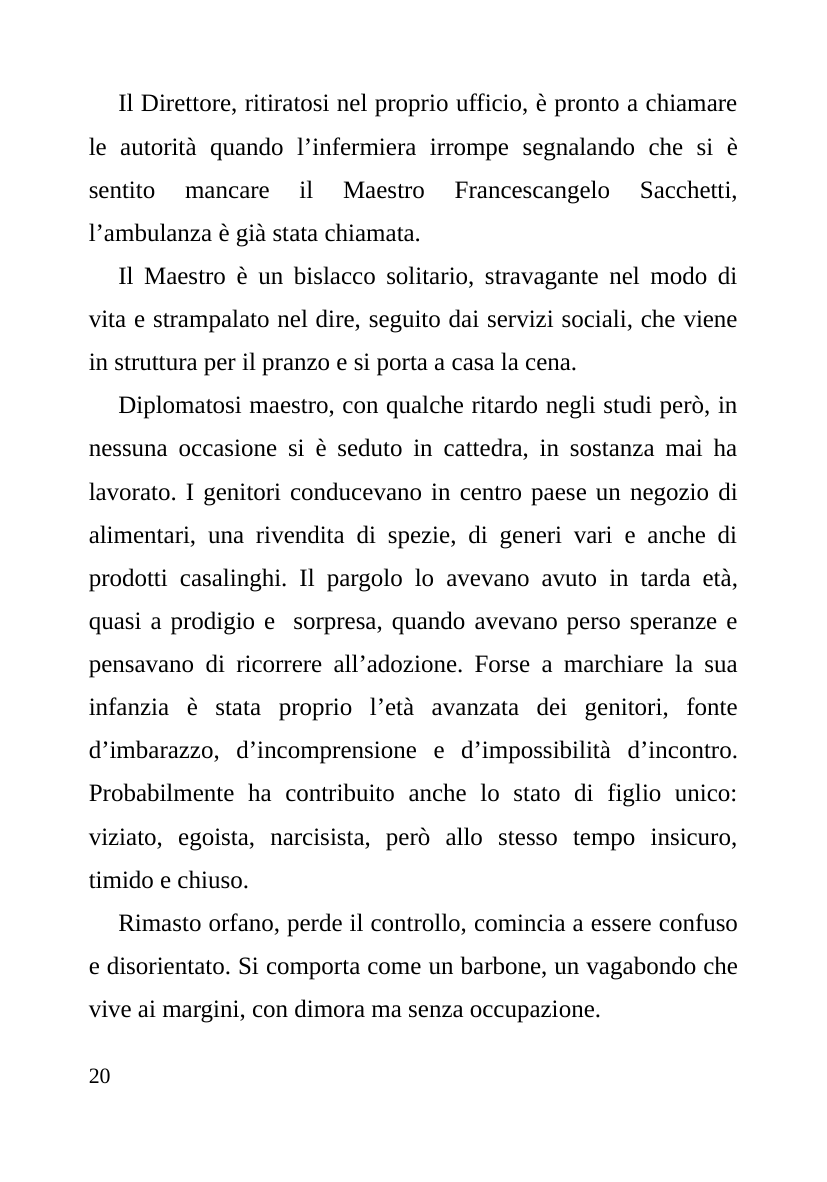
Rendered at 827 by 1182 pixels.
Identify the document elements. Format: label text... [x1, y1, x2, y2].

text Il Maestro è un bislacco solitario, stravagante nel modo di vita e strampalato nel dire, seguito dai servizi sociali, che viene in struttura per il pranzo e si porta a casa la cena. [88, 261, 738, 376]
text Diplomatosi maestro, con qualche ritardo negli studi però, in nessuna occasione si è seduto in cattedra, in sostanza mai ha lavorato. I genitori conducevano in centro paese un negozio di alimentari, una rivendita di spezie, di generi vari e anche di prodotti casalinghi. Il pargolo lo avevano avuto in tarda età, quasi a prodigio e sorpresa, quando avevano perso speranze e pensavano di ricorrere all’adozione. Forse a marchiare la sua infanzia è stata proprio l’età avanzata dei genitori, fonte d’imbarazzo, d’incomprensione e d’impossibilità d’incontro. Probabilmente ha contribuito anche lo stato di figlio unico: viziato, egoista, narcisista, però allo stesso tempo insicuro, timido e chiuso. [88, 390, 738, 893]
text Rimasto orfano, perde il controllo, comincia a essere confuso e disorientato. Si comporta come un barbone, un vagabondo che vive ai margini, con dimora ma senza occupazione. [88, 908, 738, 1023]
text Il Direttore, ritiratosi nel proprio ufficio, è pronto a chiamare le autorità quando l’infermiera irrompe segnalando che si è sentito mancare il Maestro Francescangelo Sacchetti, l’ambulanza è già stata chiamata. [88, 88, 738, 247]
